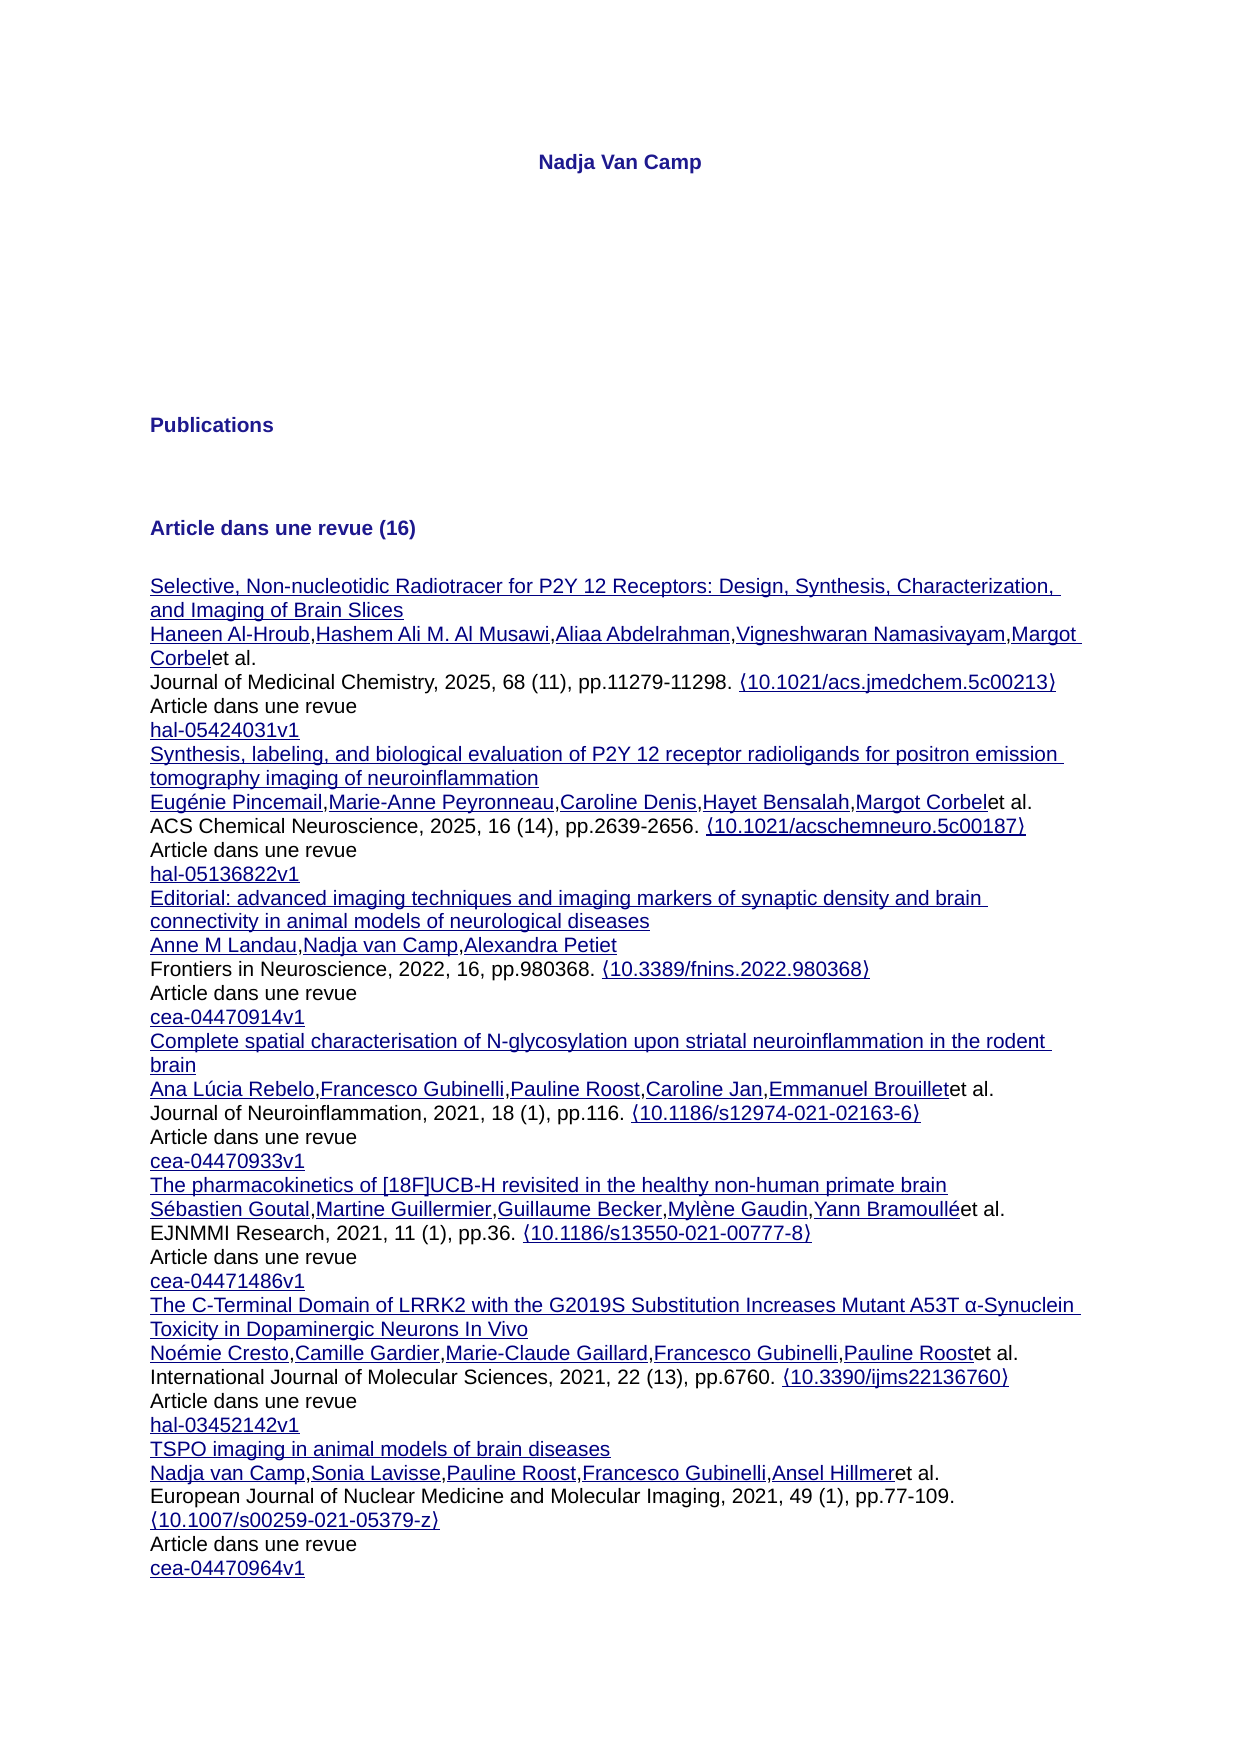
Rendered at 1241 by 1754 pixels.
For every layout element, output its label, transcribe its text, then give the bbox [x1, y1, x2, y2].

subtitle Publications [150, 412, 1090, 436]
table_header Selective, Non-nucleotidic Radiotracer for P2Y 12 Receptors: Design, Synthesis, Characterization, and Imaging of Brain Slices Haneen Al-Hroub,Hashem Ali M. Al Musawi,Aliaa Abdelrahman,Vigneshwaran Namasivayam,Margot Corbelet al. Journal of Medicinal Chemistry, 2025, 68 (11), pp.11279-11298. ⟨10.1021/acs.jmedchem.5c00213⟩ Article dans une revue hal-05424031v1 [150, 574, 1090, 742]
table_cell Synthesis, labeling, and biological evaluation of P2Y 12 receptor radioligands for positron emission tomography imaging of neuroinflammation Eugénie Pincemail,Marie-Anne Peyronneau,Caroline Denis,Hayet Bensalah,Margot Corbelet al. ACS Chemical Neuroscience, 2025, 16 (14), pp.2639-2656. ⟨10.1021/acschemneuro.5c00187⟩ Article dans une revue hal-05136822v1 [150, 742, 1090, 885]
subtitle Nadja Van Camp [150, 150, 1090, 174]
table_cell TSPO imaging in animal models of brain diseases Nadja van Camp,Sonia Lavisse,Pauline Roost,Francesco Gubinelli,Ansel Hillmeret al. European Journal of Nuclear Medicine and Molecular Imaging, 2021, 49 (1), pp.77-109. ⟨10.1007/s00259-021-05379-z⟩ Article dans une revue cea-04470964v1 [150, 1436, 1090, 1580]
table_cell The C-Terminal Domain of LRRK2 with the G2019S Substitution Increases Mutant A53T α-Synuclein Toxicity in Dopaminergic Neurons In Vivo Noémie Cresto,Camille Gardier,Marie-Claude Gaillard,Francesco Gubinelli,Pauline Roostet al. International Journal of Molecular Sciences, 2021, 22 (13), pp.6760. ⟨10.3390/ijms22136760⟩ Article dans une revue hal-03452142v1 [150, 1293, 1090, 1436]
table_cell The pharmacokinetics of [18F]UCB-H revisited in the healthy non-human primate brain Sébastien Goutal,Martine Guillermier,Guillaume Becker,Mylène Gaudin,Yann Bramoulléet al. EJNMMI Research, 2021, 11 (1), pp.36. ⟨10.1186/s13550-021-00777-8⟩ Article dans une revue cea-04471486v1 [150, 1173, 1090, 1293]
subtitle Article dans une revue (16) [150, 516, 1090, 539]
table_cell Complete spatial characterisation of N-glycosylation upon striatal neuroinflammation in the rodent brain Ana Lúcia Rebelo,Francesco Gubinelli,Pauline Roost,Caroline Jan,Emmanuel Brouilletet al. Journal of Neuroinflammation, 2021, 18 (1), pp.116. ⟨10.1186/s12974-021-02163-6⟩ Article dans une revue cea-04470933v1 [150, 1029, 1090, 1173]
table_cell Editorial: advanced imaging techniques and imaging markers of synaptic density and brain connectivity in animal models of neurological diseases Anne M Landau,Nadja van Camp,Alexandra Petiet Frontiers in Neuroscience, 2022, 16, pp.980368. ⟨10.3389/fnins.2022.980368⟩ Article dans une revue cea-04470914v1 [150, 885, 1090, 1029]
